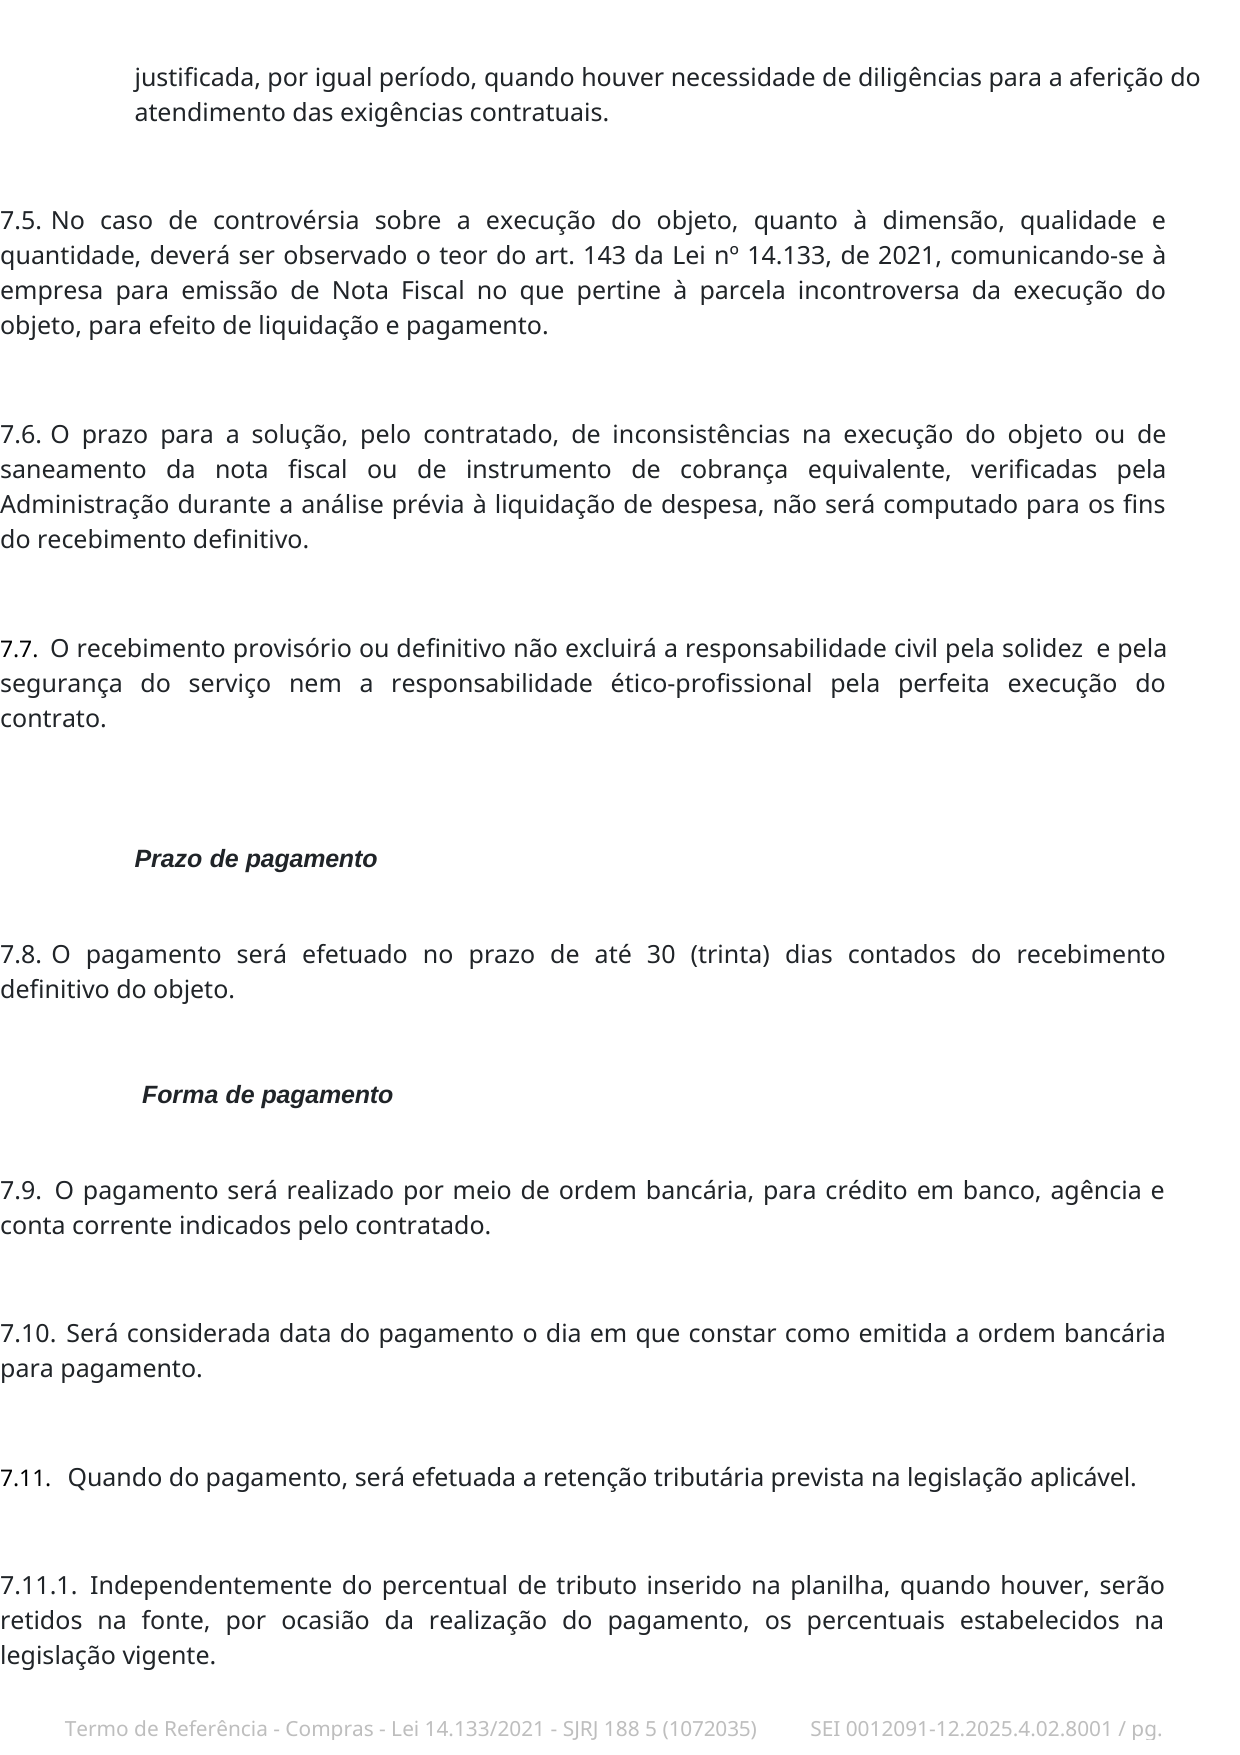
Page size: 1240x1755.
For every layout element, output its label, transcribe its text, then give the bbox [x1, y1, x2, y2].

subtitle Prazo de pagamento [134, 844, 1239, 873]
list O prazo para a solução, pelo contratado, de inconsistências na execução do objeto ou de saneamento da nota fiscal ou de instrumento de cobrança equivalente, verificadas pela Administração durante a análise prévia à liquidação de despesa, não será computado para os fins do recebimento definitivo. [0, 417, 1168, 556]
list O pagamento será realizado por meio de ordem bancária, para crédito em banco, agência e conta corrente indicados pelo contratado. [0, 1172, 1167, 1241]
list O recebimento provisório ou definitivo não excluirá a responsabilidade civil pela solidez e pela segurança do serviço nem a responsabilidade ético-profissional pela perfeita execução do contrato. [0, 630, 1167, 734]
list Será considerada data do pagamento o dia em que constar como emitida a ordem bancária para pagamento. [0, 1316, 1167, 1385]
text justificada, por igual período, quando houver necessidade de diligências para a aferição do atendimento das exigências contratuais. [134, 60, 1239, 129]
list No caso de controvérsia sobre a execução do objeto, quanto à dimensão, qualidade e quantidade, deverá ser observado o teor do art. 143 da Lei nº 14.133, de 2021, comunicando-se à empresa para emissão de Nota Fiscal no que pertine à parcela incontroversa da execução do objeto, para efeito de liquidação e pagamento. [0, 203, 1168, 342]
list Quando do pagamento, será efetuada a retenção tributária prevista na legislação aplicável. [0, 1459, 1166, 1493]
subtitle Forma de pagamento [142, 1080, 1239, 1109]
list O pagamento será efetuado no prazo de até 30 (trinta) dias contados do recebimento definitivo do objeto. [0, 937, 1167, 1006]
list Independentemente do percentual de tributo inserido na planilha, quando houver, serão retidos na fonte, por ocasião da realização do pagamento, os percentuais estabelecidos na legislação vigente. [0, 1567, 1166, 1672]
